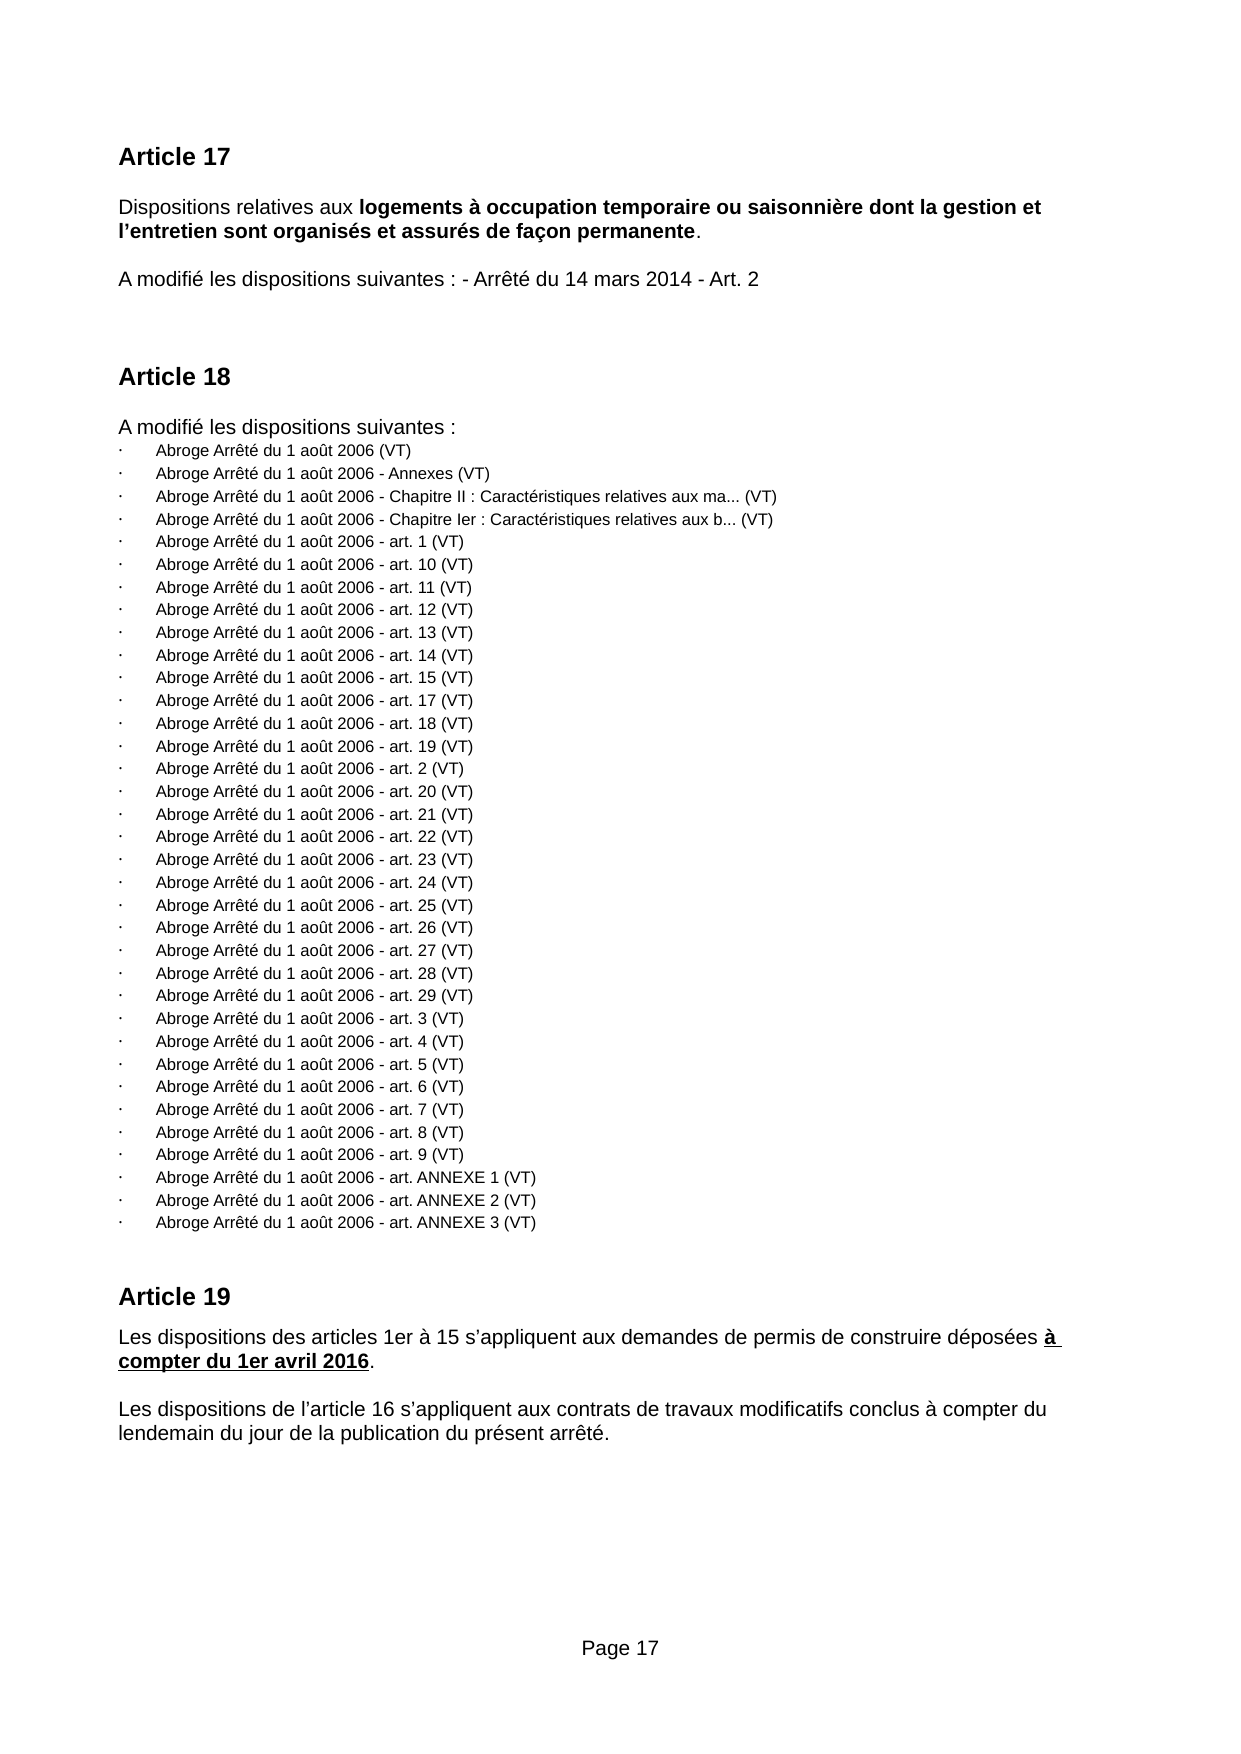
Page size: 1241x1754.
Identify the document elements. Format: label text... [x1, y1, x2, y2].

list Abroge Arrêté du 1 août 2006 - art. 6 (VT) [118, 1075, 1122, 1098]
list Abroge Arrêté du 1 août 2006 - art. ANNEXE 3 (VT) [118, 1211, 1122, 1234]
text A modifié les dispositions suivantes : - Arrêté du 14 mars 2014 - Art. 2 [118, 267, 1122, 291]
list Abroge Arrêté du 1 août 2006 - art. 29 (VT) [118, 984, 1122, 1007]
list Abroge Arrêté du 1 août 2006 - art. 12 (VT) [118, 598, 1122, 621]
list Abroge Arrêté du 1 août 2006 - art. 9 (VT) [118, 1143, 1122, 1166]
list Abroge Arrêté du 1 août 2006 - art. 10 (VT) [118, 553, 1122, 575]
list Abroge Arrêté du 1 août 2006 - art. 3 (VT) [118, 1007, 1122, 1029]
list Abroge Arrêté du 1 août 2006 - art. 20 (VT) [118, 780, 1122, 802]
text Article 19 [118, 1282, 1122, 1311]
list Abroge Arrêté du 1 août 2006 - art. 21 (VT) [118, 802, 1122, 825]
list Abroge Arrêté du 1 août 2006 - art. 15 (VT) [118, 666, 1122, 689]
list Abroge Arrêté du 1 août 2006 - art. 13 (VT) [118, 621, 1122, 643]
list Abroge Arrêté du 1 août 2006 - art. 7 (VT) [118, 1098, 1122, 1120]
list Abroge Arrêté du 1 août 2006 - art. 26 (VT) [118, 916, 1122, 939]
list Abroge Arrêté du 1 août 2006 - art. 2 (VT) [118, 757, 1122, 780]
list Abroge Arrêté du 1 août 2006 - art. 28 (VT) [118, 961, 1122, 984]
list Abroge Arrêté du 1 août 2006 - art. 27 (VT) [118, 939, 1122, 961]
list Abroge Arrêté du 1 août 2006 - art. 8 (VT) [118, 1120, 1122, 1143]
list Abroge Arrêté du 1 août 2006 - Chapitre Ier : Caractéristiques relatives aux b... (VT) [118, 507, 1122, 530]
list Abroge Arrêté du 1 août 2006 - art. 14 (VT) [118, 643, 1122, 666]
list Abroge Arrêté du 1 août 2006 - art. 25 (VT) [118, 893, 1122, 916]
text Les dispositions de l’article 16 s’appliquent aux contrats de travaux modificatifs conclus à compter du lendemain du jour de la publication du présent arrêté. [118, 1397, 1122, 1445]
list Abroge Arrêté du 1 août 2006 - Chapitre II : Caractéristiques relatives aux ma... (VT) [118, 484, 1122, 507]
list Abroge Arrêté du 1 août 2006 - art. 24 (VT) [118, 871, 1122, 893]
list Abroge Arrêté du 1 août 2006 - art. 22 (VT) [118, 825, 1122, 848]
list Abroge Arrêté du 1 août 2006 - art. 23 (VT) [118, 848, 1122, 871]
list Abroge Arrêté du 1 août 2006 - art. 4 (VT) [118, 1029, 1122, 1052]
list Abroge Arrêté du 1 août 2006 - art. 17 (VT) [118, 689, 1122, 712]
text Les dispositions des articles 1er à 15 s’appliquent aux demandes de permis de construire déposées à compter du 1er avril 2016. [118, 1325, 1122, 1373]
text Article 18 [118, 362, 1122, 391]
list Abroge Arrêté du 1 août 2006 - art. 19 (VT) [118, 734, 1122, 757]
list Abroge Arrêté du 1 août 2006 - art. 18 (VT) [118, 712, 1122, 734]
list Abroge Arrêté du 1 août 2006 - art. 11 (VT) [118, 575, 1122, 598]
list Abroge Arrêté du 1 août 2006 - Annexes (VT) [118, 462, 1122, 484]
text Article 17 [118, 142, 1122, 171]
list Abroge Arrêté du 1 août 2006 - art. ANNEXE 2 (VT) [118, 1188, 1122, 1211]
list Abroge Arrêté du 1 août 2006 - art. ANNEXE 1 (VT) [118, 1166, 1122, 1188]
list Abroge Arrêté du 1 août 2006 (VT) [118, 439, 1122, 462]
text A modifié les dispositions suivantes : [118, 415, 1122, 439]
list Abroge Arrêté du 1 août 2006 - art. 1 (VT) [118, 530, 1122, 553]
text Dispositions relatives aux logements à occupation temporaire ou saisonnière dont la gestion et l’entretien sont organisés et assurés de façon permanente. [118, 195, 1122, 243]
list Abroge Arrêté du 1 août 2006 - art. 5 (VT) [118, 1052, 1122, 1075]
